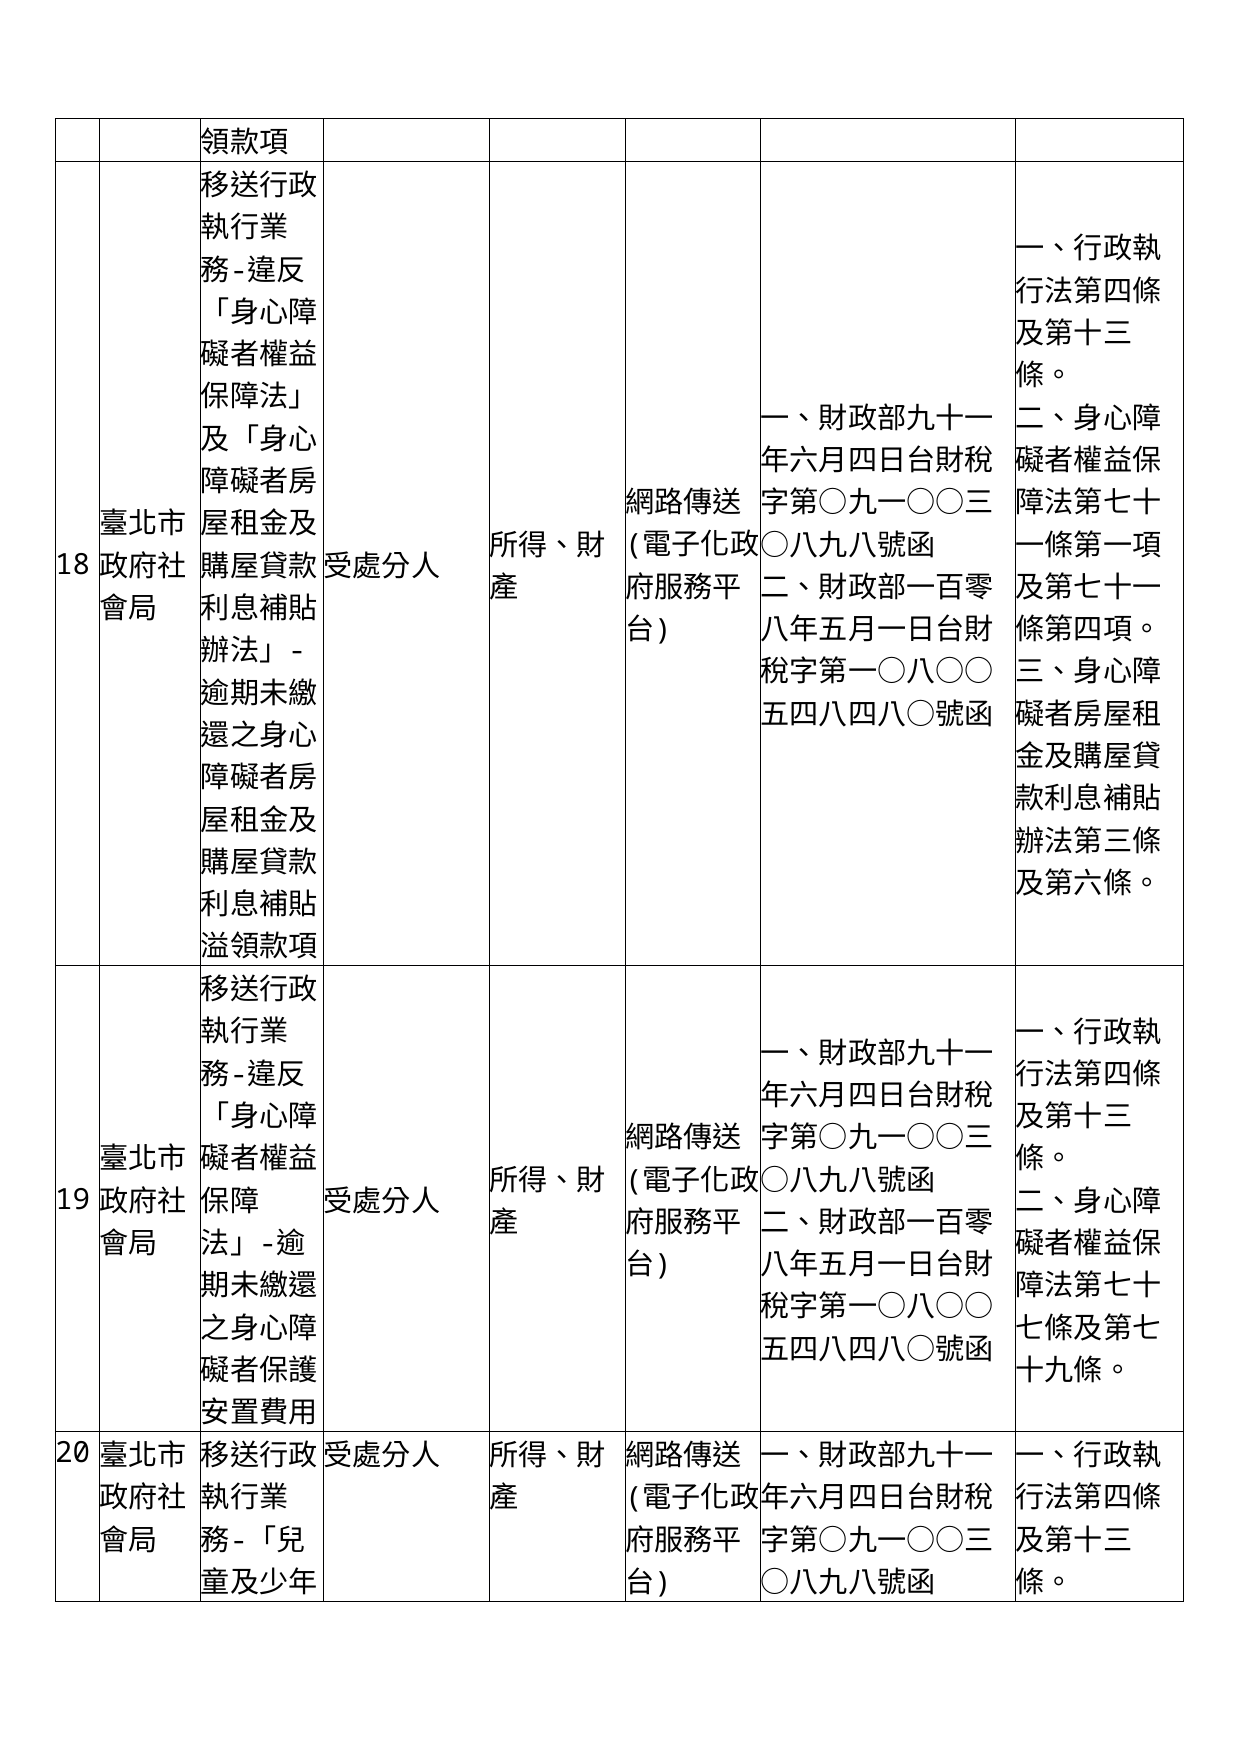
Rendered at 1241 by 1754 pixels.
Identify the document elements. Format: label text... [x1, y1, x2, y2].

table_cell 19 [56, 966, 99, 1431]
table_cell 移送行政執行業務-違反「身心障礙者權益保障法」及「身心障礙者房屋租金及購屋貸款利息補貼辦法」-逾期未繳還之身心障礙者房屋租金及購屋貸款利息補貼溢領款項 [201, 162, 323, 965]
table_cell 一、財政部九十一年六月四日台財稅字第○九一○○三○八九八號函 [761, 1432, 1015, 1601]
table_cell [324, 119, 489, 161]
table_cell 一、行政執行法第四條及第十三條。 二、身心障礙者權益保障法第七十七條及第七十九條。 [1016, 966, 1183, 1431]
table_cell 一、財政部九十一年六月四日台財稅字第○九一○○三○八九八號函 二、財政部一百零八年五月一日台財稅字第一○八○○五四八四八○號函 [761, 966, 1015, 1431]
table_cell 網路傳送(電子化政府服務平台) [626, 1432, 760, 1601]
table_cell 所得、財產 [490, 966, 625, 1431]
table_cell 受處分人 [324, 966, 489, 1431]
table_cell 所得、財產 [490, 162, 625, 965]
table_cell 受處分人 [324, 1432, 489, 1601]
table_cell 領款項 [201, 119, 323, 161]
table_cell 所得、財產 [490, 1432, 625, 1601]
table_cell [490, 119, 625, 161]
table_cell [761, 119, 1015, 161]
table_cell [100, 119, 200, 161]
table_cell 一、行政執行法第四條及第十三條。 二、身心障礙者權益保障法第七十一條第一項及第七十一條第四項。 三、身心障礙者房屋租金及購屋貸款利息補貼辦法第三條及第六條。 [1016, 162, 1183, 965]
table_cell [1016, 119, 1183, 161]
table_cell 一、行政執行法第四條及第十三條。 [1016, 1432, 1183, 1601]
table_cell 20 [56, 1432, 99, 1601]
table_cell 網路傳送(電子化政府服務平台) [626, 966, 760, 1431]
table_cell 移送行政執行業務-違反「身心障礙者權益保障法」-逾期未繳還之身心障礙者保護安置費用 [201, 966, 323, 1431]
table_cell 移送行政執行業務-「兒童及少年 [201, 1432, 323, 1601]
table_cell 臺北市政府社會局 [100, 966, 200, 1431]
table_cell [626, 119, 760, 161]
table_cell 臺北市政府社會局 [100, 1432, 200, 1601]
table_cell 臺北市政府社會局 [100, 162, 200, 965]
table_cell 一、財政部九十一年六月四日台財稅字第○九一○○三○八九八號函 二、財政部一百零八年五月一日台財稅字第一○八○○五四八四八○號函 [761, 162, 1015, 965]
table_cell [56, 119, 99, 161]
table_cell 受處分人 [324, 162, 489, 965]
table_cell 網路傳送(電子化政府服務平台) [626, 162, 760, 965]
table_cell 18 [56, 162, 99, 965]
